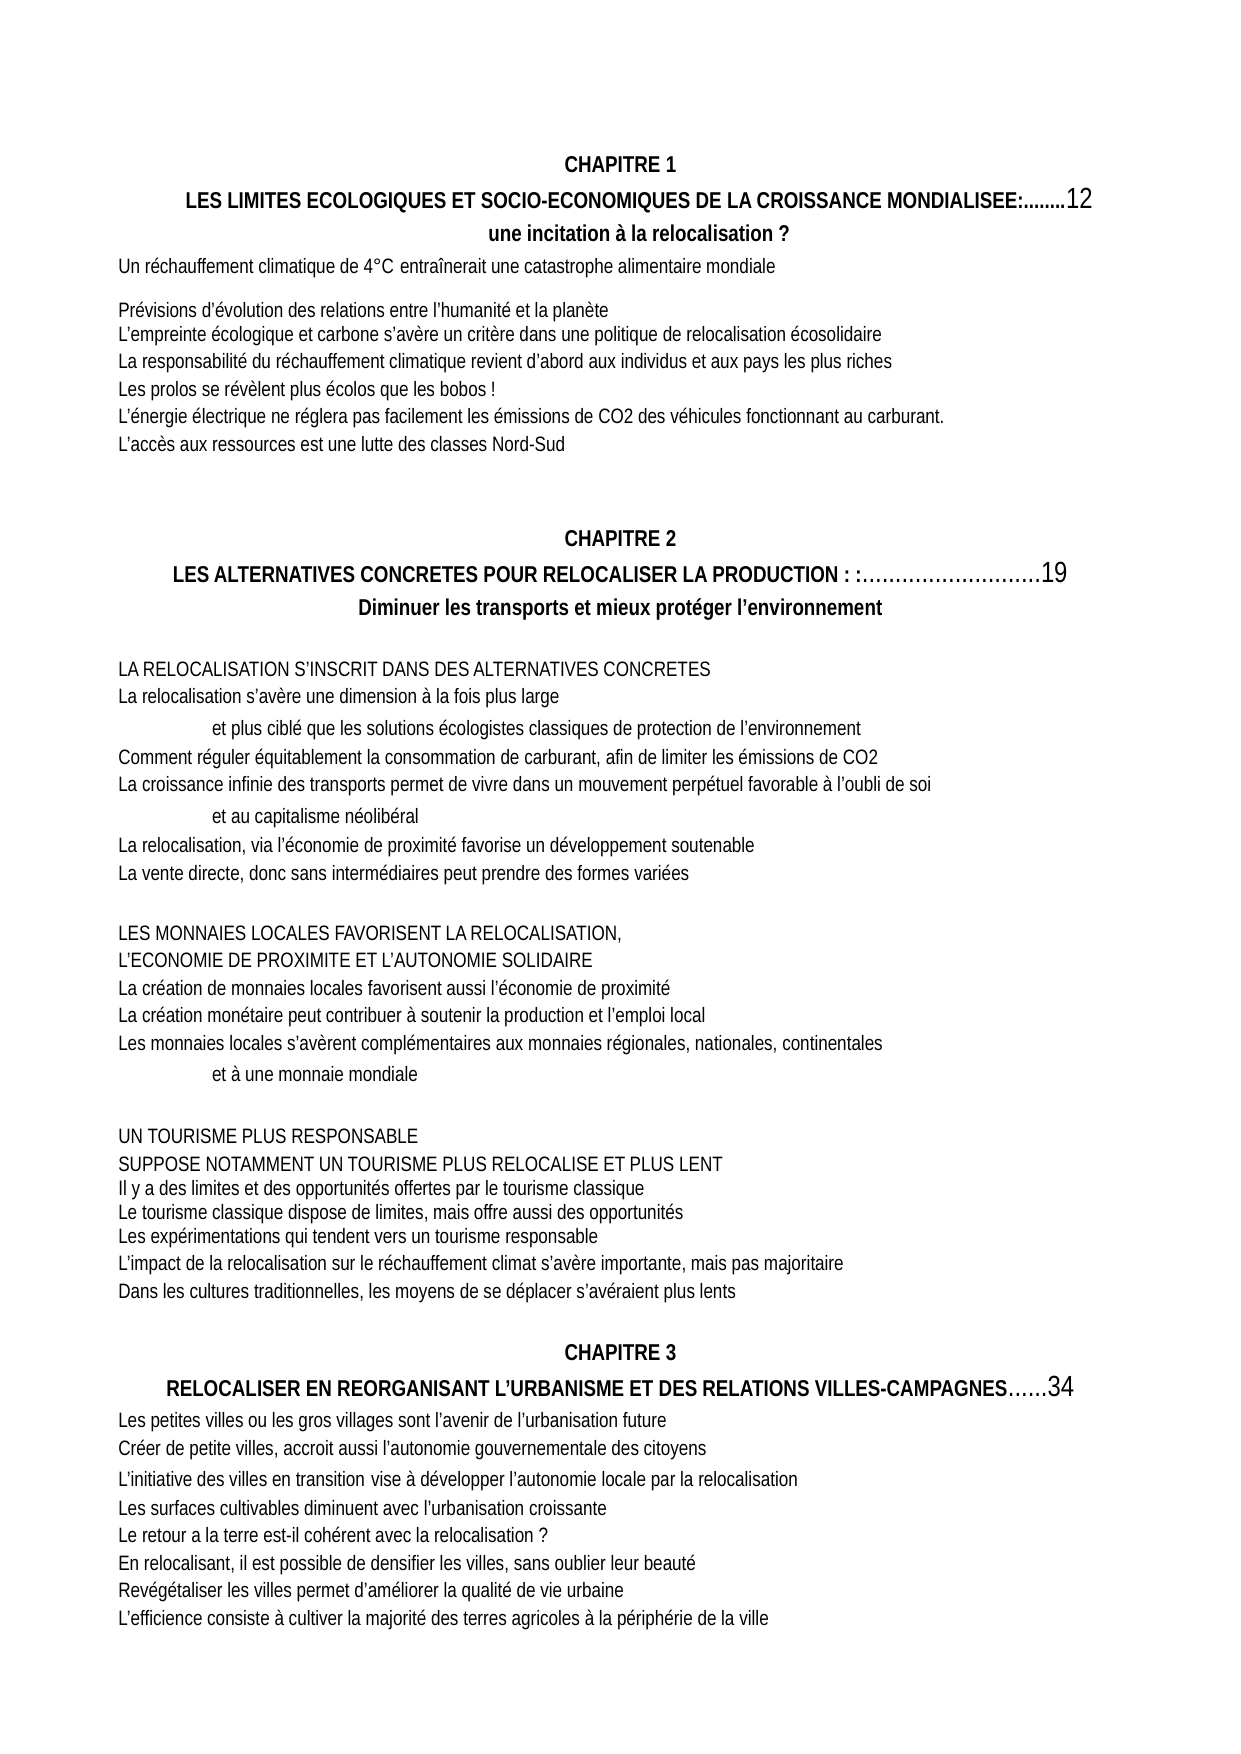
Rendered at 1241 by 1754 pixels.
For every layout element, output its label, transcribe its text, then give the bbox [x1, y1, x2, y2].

text RELOCALISER EN REORGANISANT L’URBANISME ET DES RELATIONS VILLES-CAMPAGNES......34 [118, 1369, 1122, 1403]
text Comment réguler équitablement la consommation de carburant, afin de limiter les émissions de CO2 [118, 745, 1122, 769]
subtitle SUPPOSE NOTAMMENT UN TOURISME PLUS RELOCALISE ET PLUS LENT [118, 1152, 1122, 1176]
subtitle Le tourisme classique dispose de limites, mais offre aussi des opportunités [118, 1200, 1122, 1224]
text Le retour a la terre est-il cohérent avec la relocalisation ? [118, 1523, 1122, 1547]
text Créer de petite villes, accroit aussi l’autonomie gouvernementale des citoyens [118, 1436, 1122, 1459]
text La croissance infinie des transports permet de vivre dans un mouvement perpétuel favorable à l’oubli de soi [118, 772, 1122, 796]
text La création monétaire peut contribuer à soutenir la production et l’emploi local [118, 1003, 1122, 1027]
text En relocalisant, il est possible de densifier les villes, sans oublier leur beauté [118, 1551, 1122, 1575]
text CHAPITRE 1 [118, 151, 1122, 177]
text UN TOURISME PLUS RESPONSABLE [118, 1124, 1122, 1148]
text La responsabilité du réchauffement climatique revient d’abord aux individus et aux pays les plus riches [118, 349, 1122, 373]
text L’efficience consiste à cultiver la majorité des terres agricoles à la périphérie de la ville [118, 1606, 1122, 1630]
text Un réchauffement climatique de 4°C entraînerait une catastrophe alimentaire mondiale [118, 250, 1122, 279]
text L’ECONOMIE DE PROXIMITE ET L’AUTONOMIE SOLIDAIRE [118, 948, 1122, 972]
text Les monnaies locales s’avèrent complémentaires aux monnaies régionales, nationales, continentales [118, 1031, 1122, 1055]
text et plus ciblé que les solutions écologistes classiques de protection de l’environnement [118, 712, 1122, 741]
text La vente directe, donc sans intermédiaires peut prendre des formes variées [118, 860, 1122, 884]
text Les prolos se révèlent plus écolos que les bobos ! [118, 376, 1122, 400]
subtitle Prévisions d’évolution des relations entre l’humanité et la planète [118, 297, 1122, 321]
text Revégétaliser les villes permet d’améliorer la qualité de vie urbaine [118, 1578, 1122, 1602]
text L’énergie électrique ne réglera pas facilement les émissions de CO2 des véhicules fonctionnant au carburant. [118, 404, 1122, 428]
text LES MONNAIES LOCALES FAVORISENT LA RELOCALISATION, [118, 921, 1122, 945]
text La relocalisation s’avère une dimension à la fois plus large [118, 684, 1122, 708]
subtitle Il y a des limites et des opportunités offertes par le tourisme classique [118, 1176, 1122, 1200]
text CHAPITRE 2 [118, 525, 1122, 551]
text LES ALTERNATIVES CONCRETES POUR RELOCALISER LA PRODUCTION : :...........................19 [118, 555, 1122, 589]
text La création de monnaies locales favorisent aussi l’économie de proximité [118, 976, 1122, 1000]
text LES LIMITES ECOLOGIQUES ET SOCIO-ECONOMIQUES DE LA CROISSANCE MONDIALISEE:........12 [118, 181, 1122, 215]
text Dans les cultures traditionnelles, les moyens de se déplacer s’avéraient plus lents [118, 1279, 1122, 1303]
text LA RELOCALISATION S’INSCRIT DANS DES ALTERNATIVES CONCRETES [118, 657, 1122, 681]
text L’accès aux ressources est une lutte des classes Nord-Sud [118, 431, 1122, 455]
text L’initiative des villes en transition vise à développer l’autonomie locale par la relocalisation [118, 1463, 1122, 1492]
text L’impact de la relocalisation sur le réchauffement climat s’avère importante, mais pas majoritaire [118, 1251, 1122, 1275]
text et au capitalisme néolibéral [118, 800, 1122, 829]
text Les petites villes ou les gros villages sont l’avenir de l’urbanisation future [118, 1408, 1122, 1432]
text Les surfaces cultivables diminuent avec l’urbanisation croissante [118, 1496, 1122, 1520]
text une incitation à la relocalisation ? [118, 220, 1122, 246]
text Diminuer les transports et mieux protéger l’environnement [118, 594, 1122, 620]
text Les expérimentations qui tendent vers un tourisme responsable [118, 1224, 1122, 1248]
text CHAPITRE 3 [118, 1339, 1122, 1366]
text et à une monnaie mondiale [118, 1058, 1122, 1087]
text La relocalisation, via l’économie de proximité favorise un développement soutenable [118, 833, 1122, 857]
text L’empreinte écologique et carbone s’avère un critère dans une politique de relocalisation écosolidaire [118, 321, 1122, 345]
